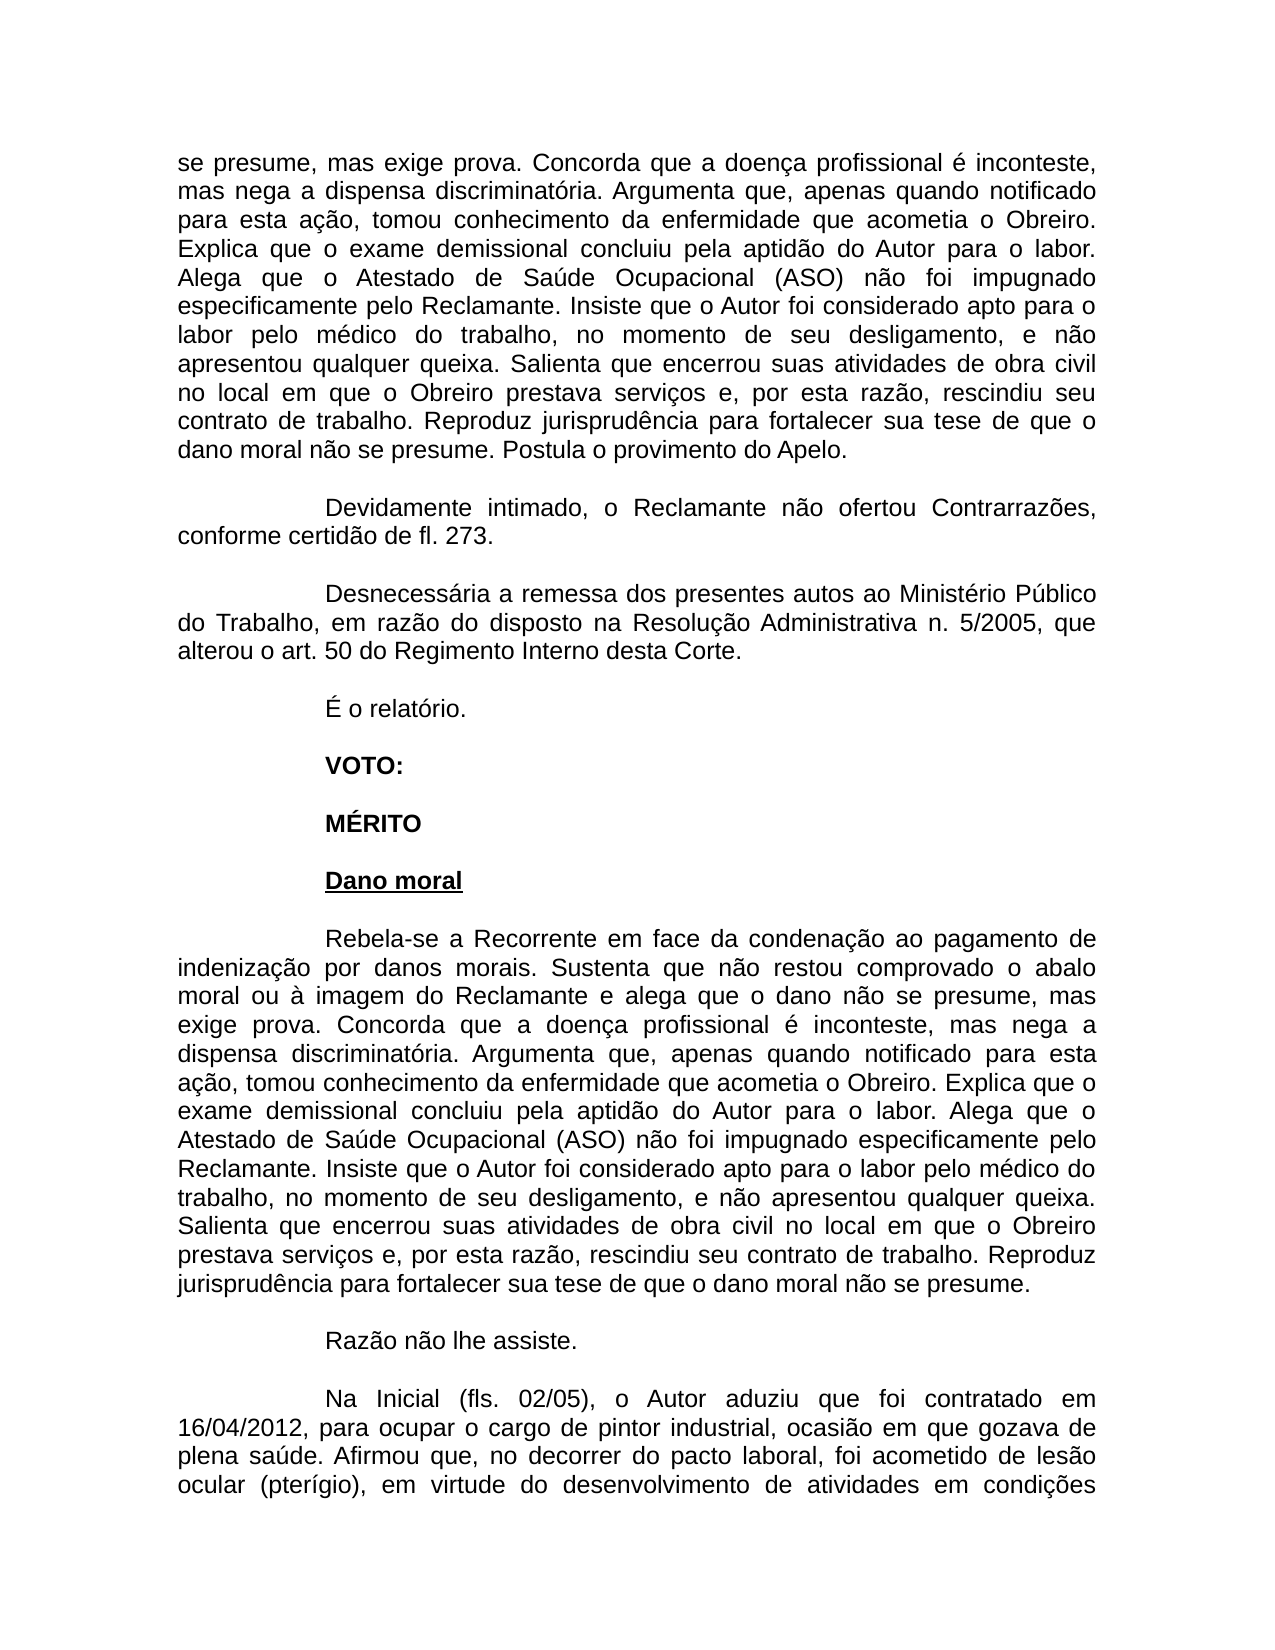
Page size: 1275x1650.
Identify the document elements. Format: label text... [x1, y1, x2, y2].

text Devidamente intimado, o Reclamante não ofertou Contrarrazões, conforme certidão de fl. 273. [177, 493, 1098, 550]
text É o relatório. [177, 694, 1098, 723]
text VOTO: [177, 751, 1098, 780]
text Dano moral [177, 866, 1098, 895]
text Razão não lhe assiste. [177, 1326, 1098, 1355]
text MÉRITO [177, 809, 1098, 838]
text Desnecessária a remessa dos presentes autos ao Ministério Público do Trabalho, em razão do disposto na Resolução Administrativa n. 5/2005, que alterou o art. 50 do Regimento Interno desta Corte. [177, 579, 1098, 665]
text Na Inicial (fls. 02/05), o Autor aduziu que foi contratado em 16/04/2012, para ocupar o cargo de pintor industrial, ocasião em que gozava de plena saúde. Afirmou que, no decorrer do pacto laboral, foi acometido de lesão ocular (pterígio), em virtude do desenvolvimento de atividades em condições [177, 1384, 1098, 1499]
text Rebela-se a Recorrente em face da condenação ao pagamento de indenização por danos morais. Sustenta que não restou comprovado o abalo moral ou à imagem do Reclamante e alega que o dano não se presume, mas exige prova. Concorda que a doença profissional é inconteste, mas nega a dispensa discriminatória. Argumenta que, apenas quando notificado para esta ação, tomou conhecimento da enfermidade que acometia o Obreiro. Explica que o exame demissional concluiu pela aptidão do Autor para o labor. Alega que o Atestado de Saúde Ocupacional (ASO) não foi impugnado especificamente pelo Reclamante. Insiste que o Autor foi considerado apto para o labor pelo médico do trabalho, no momento de seu desligamento, e não apresentou qualquer queixa. Salienta que encerrou suas atividades de obra civil no local em que o Obreiro prestava serviços e, por esta razão, rescindiu seu contrato de trabalho. Reproduz jurisprudência para fortalecer sua tese de que o dano moral não se presume. [177, 924, 1098, 1298]
text se presume, mas exige prova. Concorda que a doença profissional é inconteste, mas nega a dispensa discriminatória. Argumenta que, apenas quando notificado para esta ação, tomou conhecimento da enfermidade que acometia o Obreiro. Explica que o exame demissional concluiu pela aptidão do Autor para o labor. Alega que o Atestado de Saúde Ocupacional (ASO) não foi impugnado especificamente pelo Reclamante. Insiste que o Autor foi considerado apto para o labor pelo médico do trabalho, no momento de seu desligamento, e não apresentou qualquer queixa. Salienta que encerrou suas atividades de obra civil no local em que o Obreiro prestava serviços e, por esta razão, rescindiu seu contrato de trabalho. Reproduz jurisprudência para fortalecer sua tese de que o dano moral não se presume. Postula o provimento do Apelo. [177, 148, 1098, 464]
